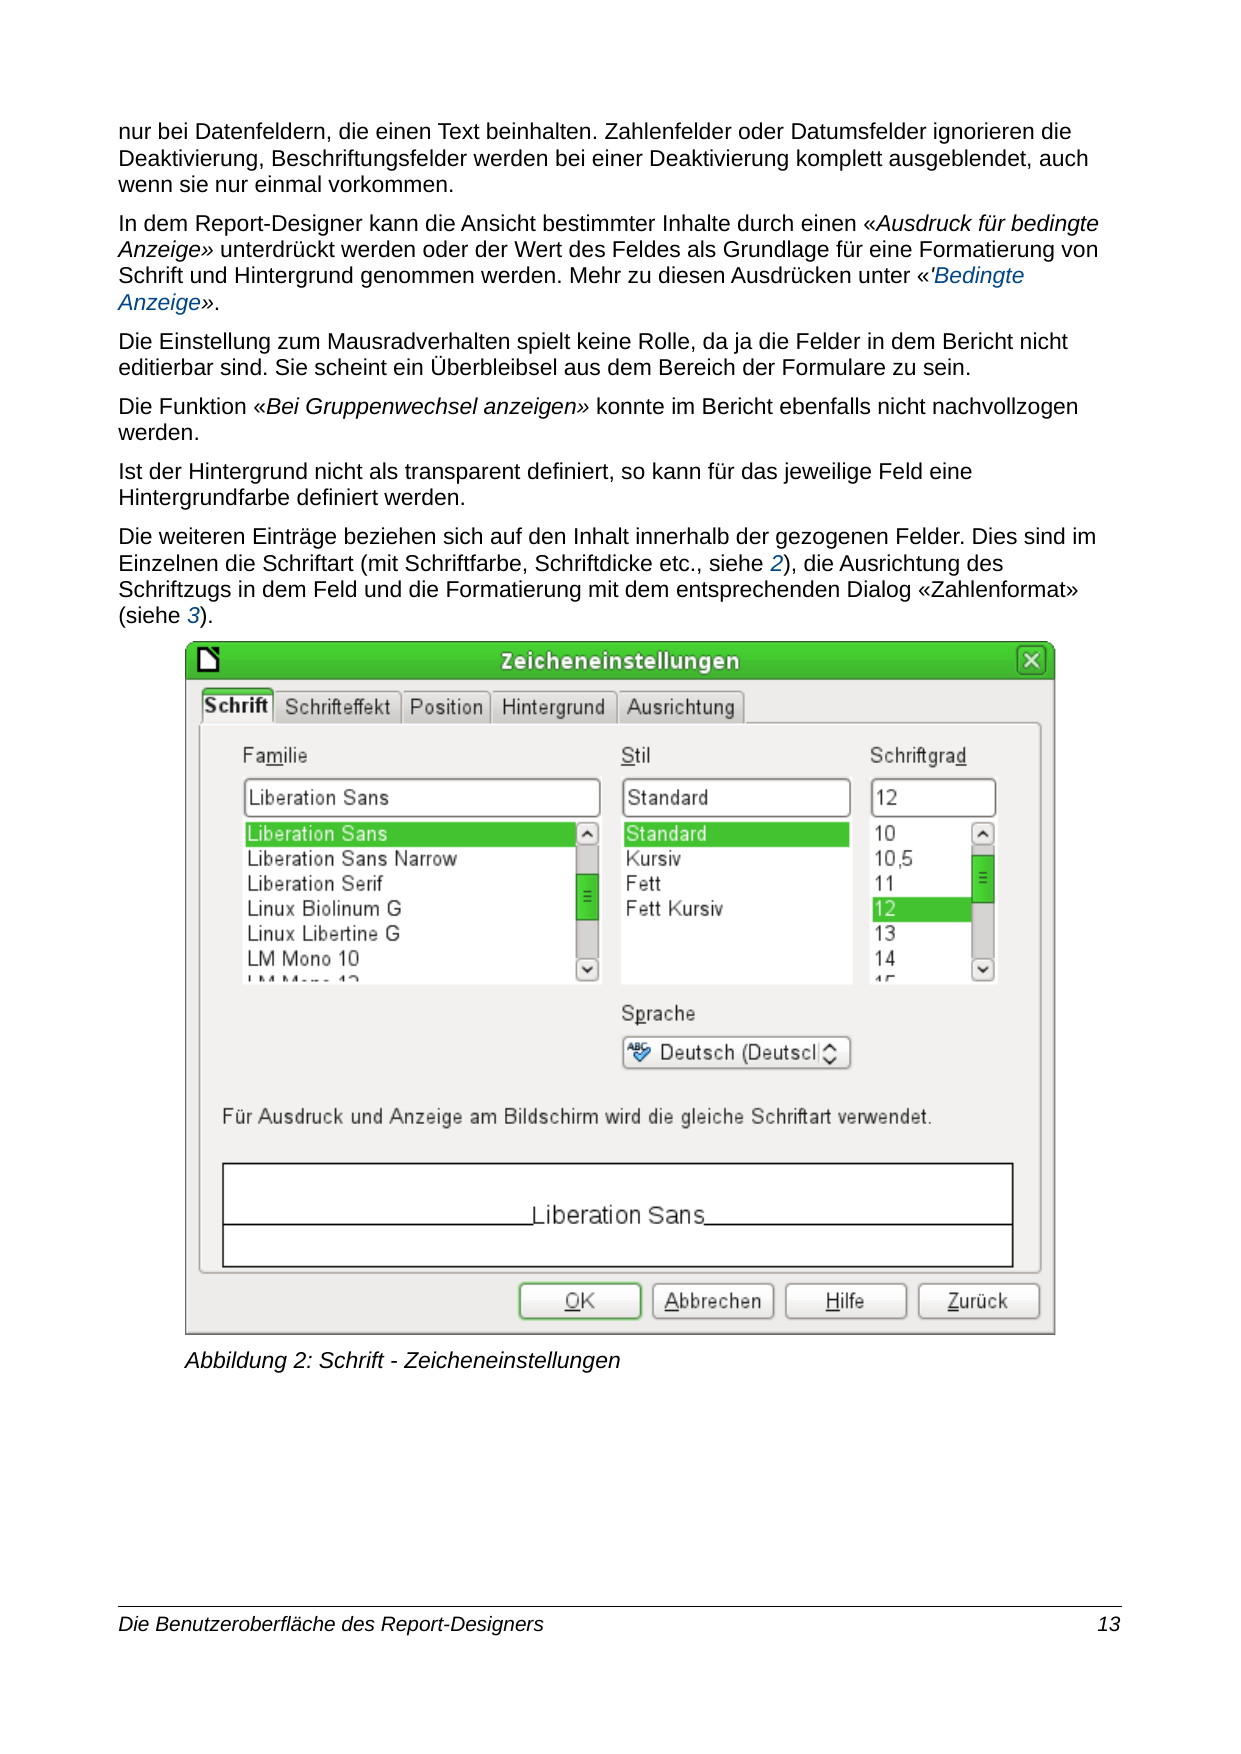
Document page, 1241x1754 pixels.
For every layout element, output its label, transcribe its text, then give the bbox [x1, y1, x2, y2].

text Die Funktion «Bei Gruppenwechsel anzeigen» konnte im Bericht ebenfalls nicht nachvollzogen werden. [118, 393, 1122, 446]
picture [185, 641, 1056, 1335]
text Die Einstellung zum Mausradverhalten spielt keine Rolle, da ja die Felder in dem Bericht nicht editierbar sind. Sie scheint ein Überbleibsel aus dem Bereich der Formulare zu sein. [118, 328, 1122, 380]
text Die weiteren Einträge beziehen sich auf den Inhalt innerhalb der gezogenen Felder. Dies sind im Einzelnen die Schriftart (mit Schriftfarbe, Schriftdicke etc., siehe Abbildung 2), die Ausrichtung des Schriftzugs in dem Feld und die Formatierung mit dem entsprechenden Dialog «Zahlenformat» (siehe Abbildung 3). [118, 523, 1122, 629]
text Abbildung 2: Schrift - Zeicheneinstellungen [185, 1335, 1055, 1373]
text Ist der Hintergrund nicht als transparent definiert, so kann für das jeweilige Feld eine Hintergrundfarbe definiert werden. [118, 458, 1122, 511]
text In dem Report-Designer kann die Ansicht bestimmter Inhalte durch einen «Ausdruck für bedingte Anzeige» unterdrückt werden oder der Wert des Feldes als Grundlage für eine Formatierung von Schrift und Hintergrund genommen werden. Mehr zu diesen Ausdrücken unter «'Bedingte Anzeige». [118, 210, 1122, 315]
text nur bei Datenfeldern, die einen Text beinhalten. Zahlenfelder oder Datumsfelder ignorieren die Deaktivierung, Beschriftungsfelder werden bei einer Deaktivierung komplett ausgeblendet, auch wenn sie nur einmal vorkommen. [118, 118, 1122, 197]
